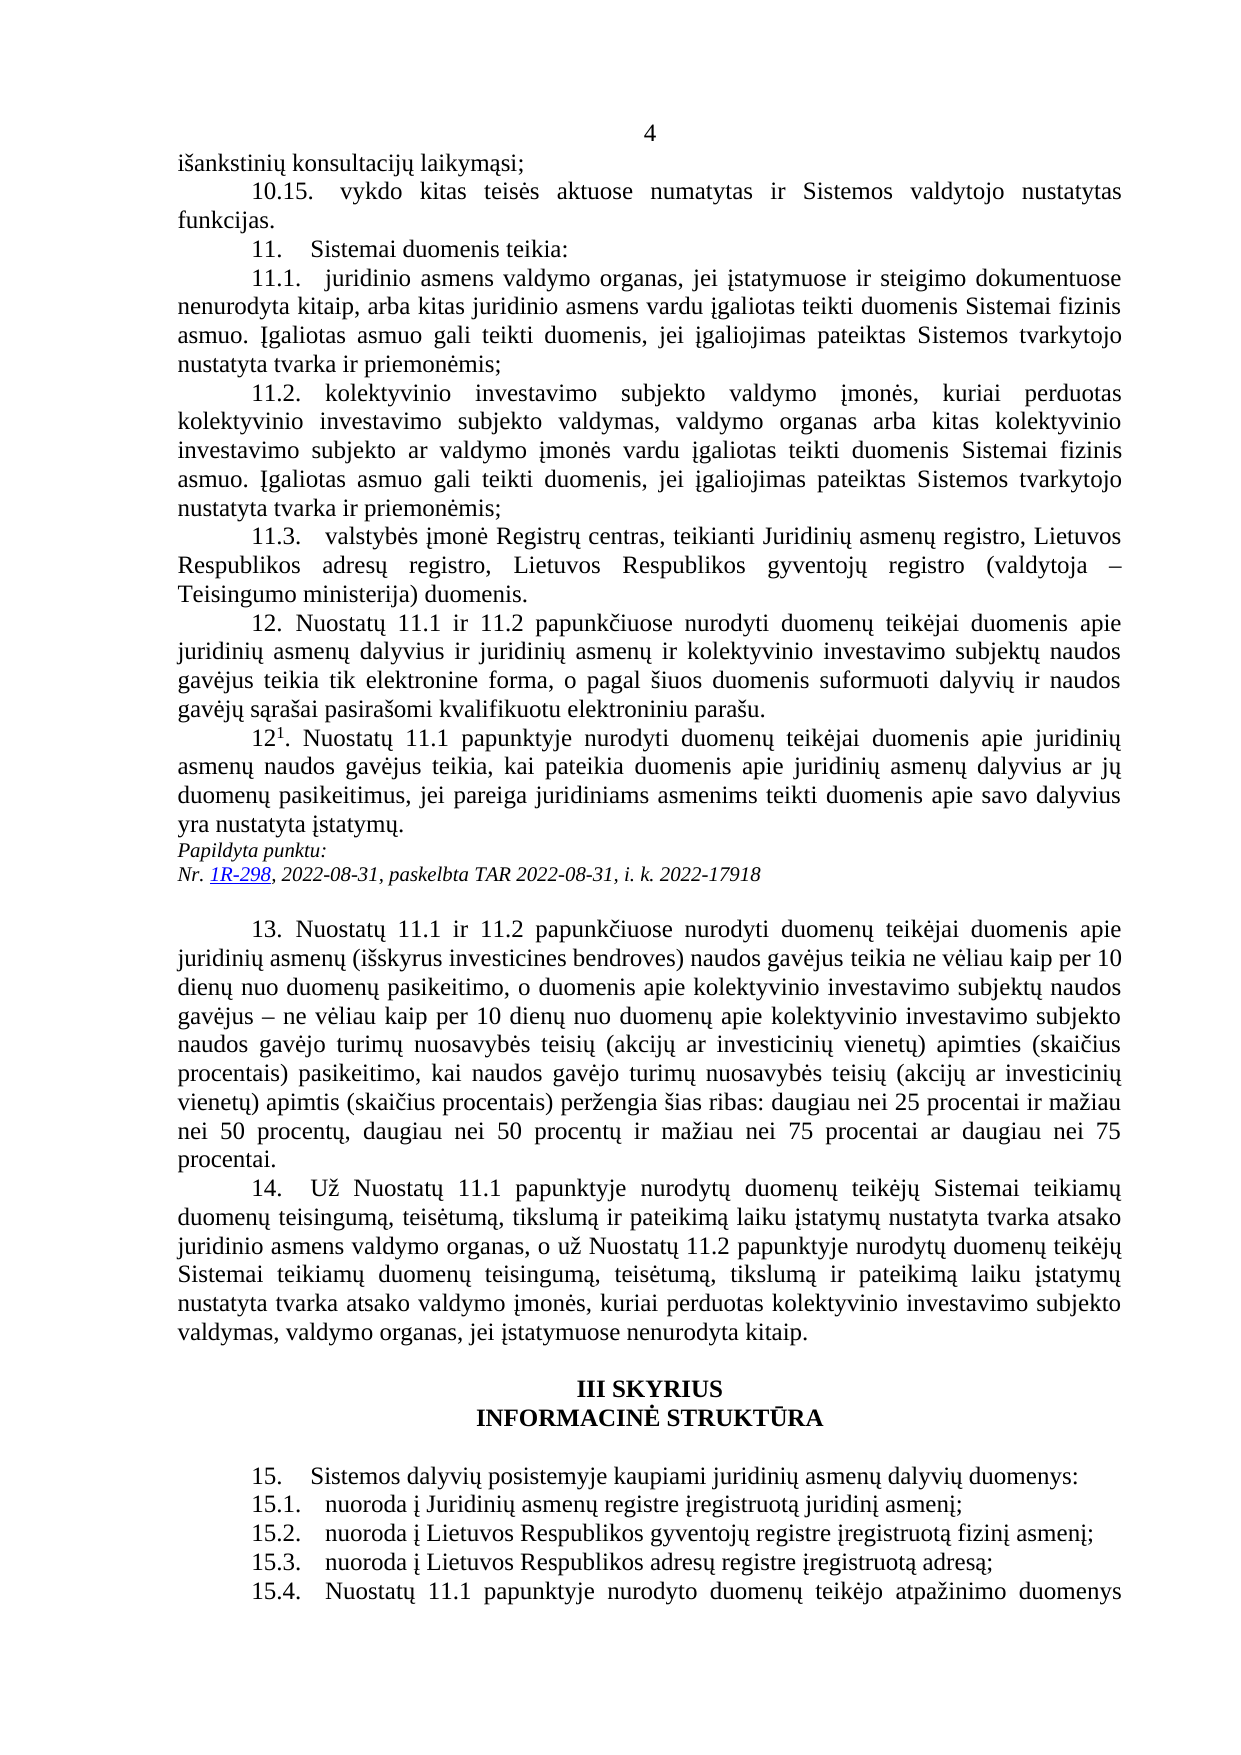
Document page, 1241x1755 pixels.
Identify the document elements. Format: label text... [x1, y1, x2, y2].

text Papildyta punktu: [177, 838, 1122, 862]
text 121. Nuostatų 11.1 papunktyje nurodyti duomenų teikėjai duomenis apie juridinių asmenų naudos gavėjus teikia, kai pateikia duomenis apie juridinių asmenų dalyvius ar jų duomenų pasikeitimus, jei pareiga juridiniams asmenims teikti duomenis apie savo dalyvius yra nustatyta įstatymų. [177, 723, 1122, 838]
text 15.4. Nuostatų 11.1 papunktyje nurodyto duomenų teikėjo atpažinimo duomenys [177, 1576, 1122, 1604]
text 15. Sistemos dalyvių posistemyje kaupiami juridinių asmenų dalyvių duomenys: [177, 1461, 1122, 1489]
text 13. Nuostatų 11.1 ir 11.2 papunkčiuose nurodyti duomenų teikėjai duomenis apie juridinių asmenų (išskyrus investicines bendroves) naudos gavėjus teikia ne vėliau kaip per 10 dienų nuo duomenų pasikeitimo, o duomenis apie kolektyvinio investavimo subjektų naudos gavėjus – ne vėliau kaip per 10 dienų nuo duomenų apie kolektyvinio investavimo subjekto naudos gavėjo turimų nuosavybės teisių (akcijų ar investicinių vienetų) apimties (skaičius procentais) pasikeitimo, kai naudos gavėjo turimų nuosavybės teisių (akcijų ar investicinių vienetų) apimtis (skaičius procentais) peržengia šias ribas: daugiau nei 25 procentai ir mažiau nei 50 procentų, daugiau nei 50 procentų ir mažiau nei 75 procentai ar daugiau nei 75 procentai. [177, 914, 1122, 1173]
text 12. Nuostatų 11.1 ir 11.2 papunkčiuose nurodyti duomenų teikėjai duomenis apie juridinių asmenų dalyvius ir juridinių asmenų ir kolektyvinio investavimo subjektų naudos gavėjus teikia tik elektronine forma, o pagal šiuos duomenis suformuoti dalyvių ir naudos gavėjų sąrašai pasirašomi kvalifikuotu elektroniniu parašu. [177, 608, 1122, 723]
text 15.1. nuoroda į Juridinių asmenų registre įregistruotą juridinį asmenį; [177, 1489, 1122, 1518]
text 14. Už Nuostatų 11.1 papunktyje nurodytų duomenų teikėjų Sistemai teikiamų duomenų teisingumą, teisėtumą, tikslumą ir pateikimą laiku įstatymų nustatyta tvarka atsako juridinio asmens valdymo organas, o už Nuostatų 11.2 papunktyje nurodytų duomenų teikėjų Sistemai teikiamų duomenų teisingumą, teisėtumą, tikslumą ir pateikimą laiku įstatymų nustatyta tvarka atsako valdymo įmonės, kuriai perduotas kolektyvinio investavimo subjekto valdymas, valdymo organas, jei įstatymuose nenurodyta kitaip. [177, 1173, 1122, 1346]
text III SKYRIUS [177, 1374, 1122, 1403]
text 11. Sistemai duomenis teikia: [177, 234, 1122, 263]
text INFORMACINĖ STRUKTŪRA [177, 1403, 1122, 1432]
text išankstinių konsultacijų laikymąsi; [177, 148, 1122, 176]
text 15.2. nuoroda į Lietuvos Respublikos gyventojų registre įregistruotą fizinį asmenį; [177, 1518, 1122, 1547]
text 15.3. nuoroda į Lietuvos Respublikos adresų registre įregistruotą adresą; [177, 1547, 1122, 1576]
text 11.1. juridinio asmens valdymo organas, jei įstatymuose ir steigimo dokumentuose nenurodyta kitaip, arba kitas juridinio asmens vardu įgaliotas teikti duomenis Sistemai fizinis asmuo. Įgaliotas asmuo gali teikti duomenis, jei įgaliojimas pateiktas Sistemos tvarkytojo nustatyta tvarka ir priemonėmis; [177, 263, 1122, 378]
text 10.15. vykdo kitas teisės aktuose numatytas ir Sistemos valdytojo nustatytas funkcijas. [177, 176, 1122, 234]
text Nr. 1R-298, 2022-08-31, paskelbta TAR 2022-08-31, i. k. 2022-17918 [177, 862, 1122, 886]
text 11.2. kolektyvinio investavimo subjekto valdymo įmonės, kuriai perduotas kolektyvinio investavimo subjekto valdymas, valdymo organas arba kitas kolektyvinio investavimo subjekto ar valdymo įmonės vardu įgaliotas teikti duomenis Sistemai fizinis asmuo. Įgaliotas asmuo gali teikti duomenis, jei įgaliojimas pateiktas Sistemos tvarkytojo nustatyta tvarka ir priemonėmis; [177, 378, 1122, 521]
text 11.3. valstybės įmonė Registrų centras, teikianti Juridinių asmenų registro, Lietuvos Respublikos adresų registro, Lietuvos Respublikos gyventojų registro (valdytoja – Teisingumo ministerija) duomenis. [177, 521, 1122, 608]
